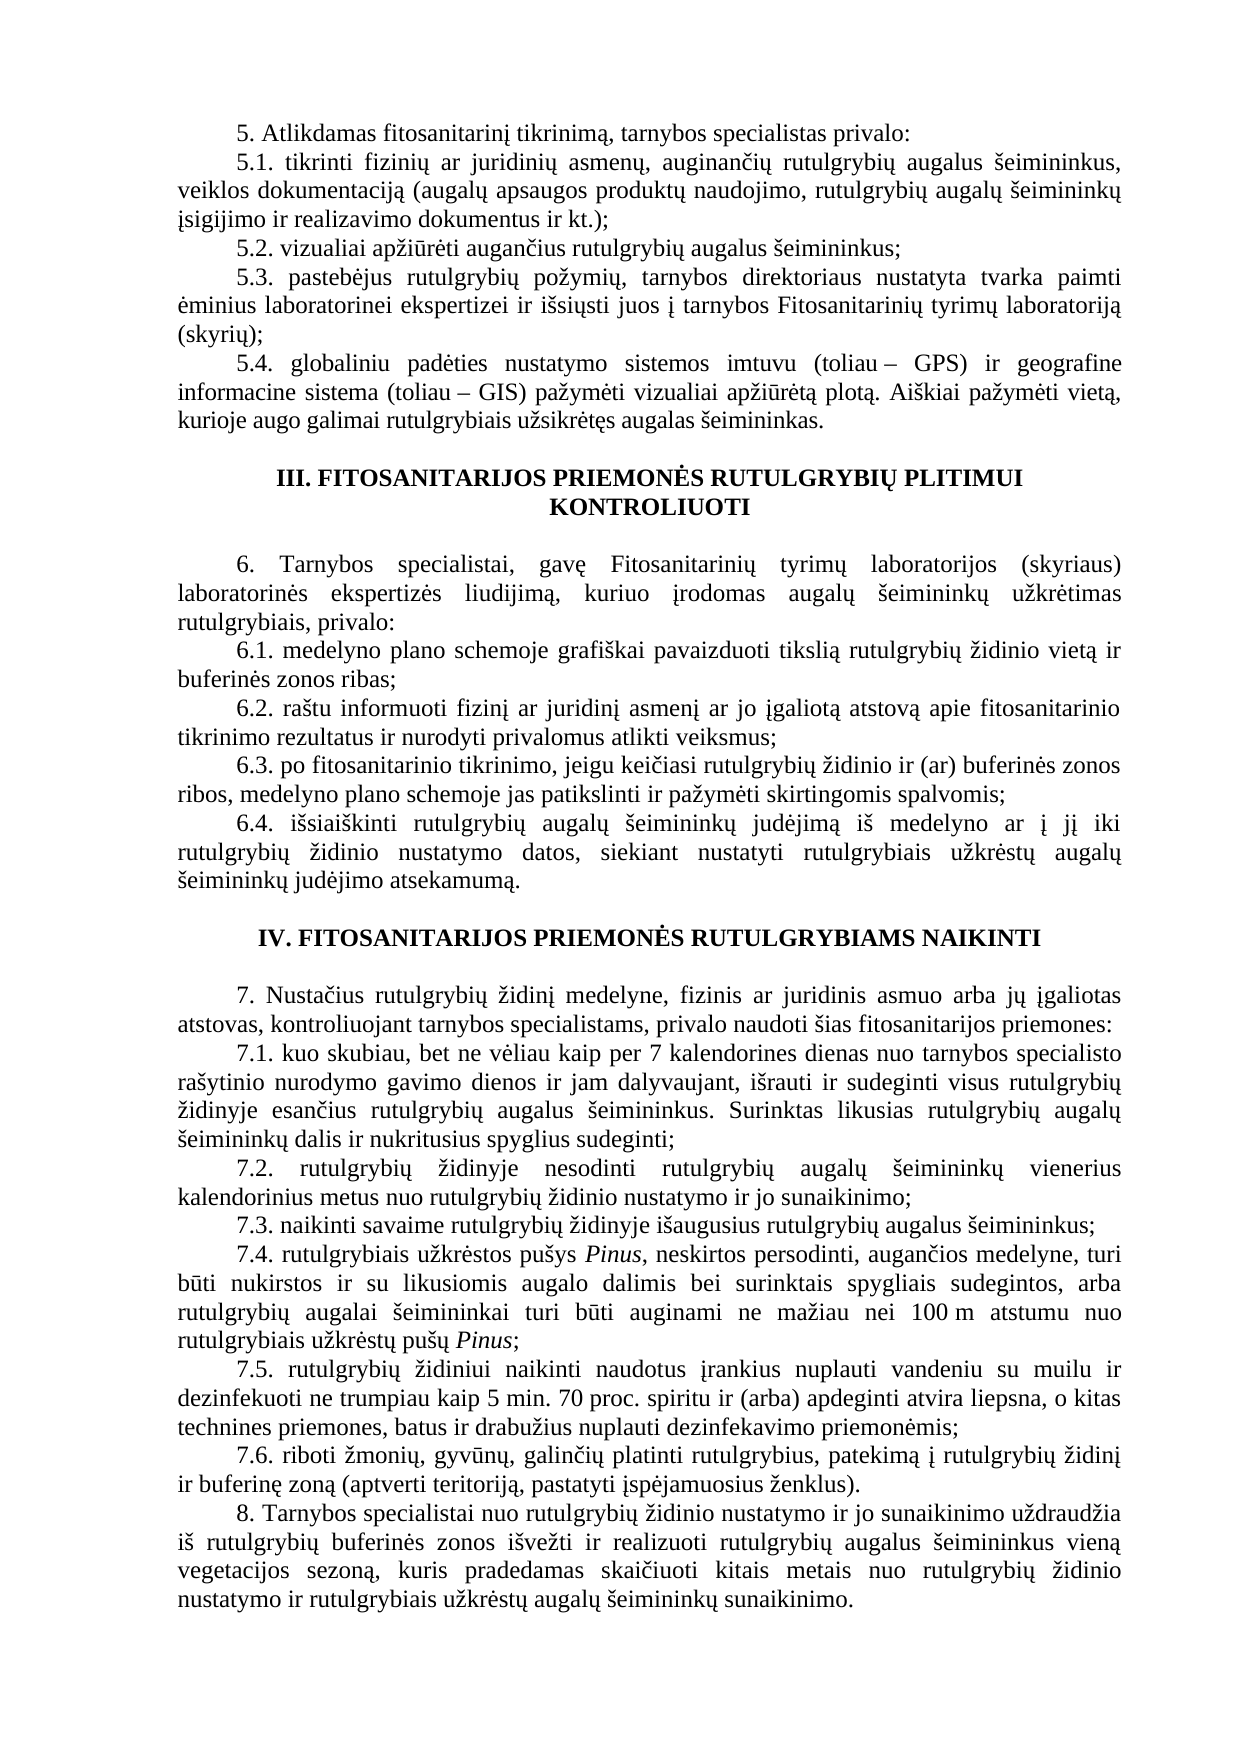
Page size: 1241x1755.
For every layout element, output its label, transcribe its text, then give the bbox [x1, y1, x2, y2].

text 6.4. išsiaiškinti rutulgrybių augalų šeimininkų judėjimą iš medelyno ar į jį iki rutulgrybių židinio nustatymo datos, siekiant nustatyti rutulgrybiais užkrėstų augalų šeimininkų judėjimo atsekamumą. [177, 808, 1122, 894]
text 7.2. rutulgrybių židinyje nesodinti rutulgrybių augalų šeimininkų vienerius kalendorinius metus nuo rutulgrybių židinio nustatymo ir jo sunaikinimo; [177, 1153, 1122, 1211]
text 7. Nustačius rutulgrybių židinį medelyne, fizinis ar juridinis asmuo arba jų įgaliotas atstovas, kontroliuojant tarnybos specialistams, privalo naudoti šias fitosanitarijos priemones: [177, 981, 1122, 1038]
text 7.5. rutulgrybių židiniui naikinti naudotus įrankius nuplauti vandeniu su muilu ir dezinfekuoti ne trumpiau kaip 5 min. 70 proc. spiritu ir (arba) apdeginti atvira liepsna, o kitas technines priemones, batus ir drabužius nuplauti dezinfekavimo priemonėmis; [177, 1354, 1122, 1441]
text 6.2. raštu informuoti fizinį ar juridinį asmenį ar jo įgaliotą atstovą apie fitosanitarinio tikrinimo rezultatus ir nurodyti privalomus atlikti veiksmus; [177, 693, 1122, 751]
text 5.2. vizualiai apžiūrėti augančius rutulgrybių augalus šeimininkus; [177, 233, 1122, 262]
text 5.1. tikrinti fizinių ar juridinių asmenų, auginančių rutulgrybių augalus šeimininkus, veiklos dokumentaciją (augalų apsaugos produktų naudojimo, rutulgrybių augalų šeimininkų įsigijimo ir realizavimo dokumentus ir kt.); [177, 147, 1122, 233]
text 7.3. naikinti savaime rutulgrybių židinyje išaugusius rutulgrybių augalus šeimininkus; [177, 1211, 1122, 1239]
text 6.3. po fitosanitarinio tikrinimo, jeigu keičiasi rutulgrybių židinio ir (ar) buferinės zonos ribos, medelyno plano schemoje jas patikslinti ir pažymėti skirtingomis spalvomis; [177, 751, 1122, 808]
text 5.4. globaliniu padėties nustatymo sistemos imtuvu (toliau – GPS) ir geografine informacine sistema (toliau – GIS) pažymėti vizualiai apžiūrėtą plotą. Aiškiai pažymėti vietą, kurioje augo galimai rutulgrybiais užsikrėtęs augalas šeimininkas. [177, 348, 1122, 434]
text 5. Atlikdamas fitosanitarinį tikrinimą, tarnybos specialistas privalo: [177, 118, 1122, 147]
text 6. Tarnybos specialistai, gavę Fitosanitarinių tyrimų laboratorijos (skyriaus) laboratorinės ekspertizės liudijimą, kuriuo įrodomas augalų šeimininkų užkrėtimas rutulgrybiais, privalo: [177, 549, 1122, 636]
text III. fitosanitarijos priemonės RUTULGRYBIŲ plitimui kontroliuoti [177, 463, 1122, 521]
text 7.1. kuo skubiau, bet ne vėliau kaip per 7 kalendorines dienas nuo tarnybos specialisto rašytinio nurodymo gavimo dienos ir jam dalyvaujant, išrauti ir sudeginti visus rutulgrybių židinyje esančius rutulgrybių augalus šeimininkus. Surinktas likusias rutulgrybių augalų šeimininkų dalis ir nukritusius spyglius sudeginti; [177, 1038, 1122, 1153]
text 5.3. pastebėjus rutulgrybių požymių, tarnybos direktoriaus nustatyta tvarka paimti ėminius laboratorinei ekspertizei ir išsiųsti juos į tarnybos Fitosanitarinių tyrimų laboratoriją (skyrių); [177, 262, 1122, 348]
text 6.1. medelyno plano schemoje grafiškai pavaizduoti tikslią rutulgrybių židinio vietą ir buferinės zonos ribas; [177, 636, 1122, 693]
text 7.6. riboti žmonių, gyvūnų, galinčių platinti rutulgrybius, patekimą į rutulgrybių židinį ir buferinę zoną (aptverti teritoriją, pastatyti įspėjamuosius ženklus). [177, 1441, 1122, 1498]
text 7.4. rutulgrybiais užkrėstos pušys Pinus, neskirtos persodinti, augančios medelyne, turi būti nukirstos ir su likusiomis augalo dalimis bei surinktais spygliais sudegintos, arba rutulgrybių augalai šeimininkai turi būti auginami ne mažiau nei 100 m atstumu nuo rutulgrybiais užkrėstų pušų Pinus; [177, 1239, 1122, 1354]
text 8. Tarnybos specialistai nuo rutulgrybių židinio nustatymo ir jo sunaikinimo uždraudžia iš rutulgrybių buferinės zonos išvežti ir realizuoti rutulgrybių augalus šeimininkus vieną vegetacijos sezoną, kuris pradedamas skaičiuoti kitais metais nuo rutulgrybių židinio nustatymo ir rutulgrybiais užkrėstų augalų šeimininkų sunaikinimo. [177, 1498, 1122, 1613]
text IV. FITOSANITARIJOS PRIEMONĖS RUTULGRYBIAMS NAIKINTI [177, 923, 1122, 952]
